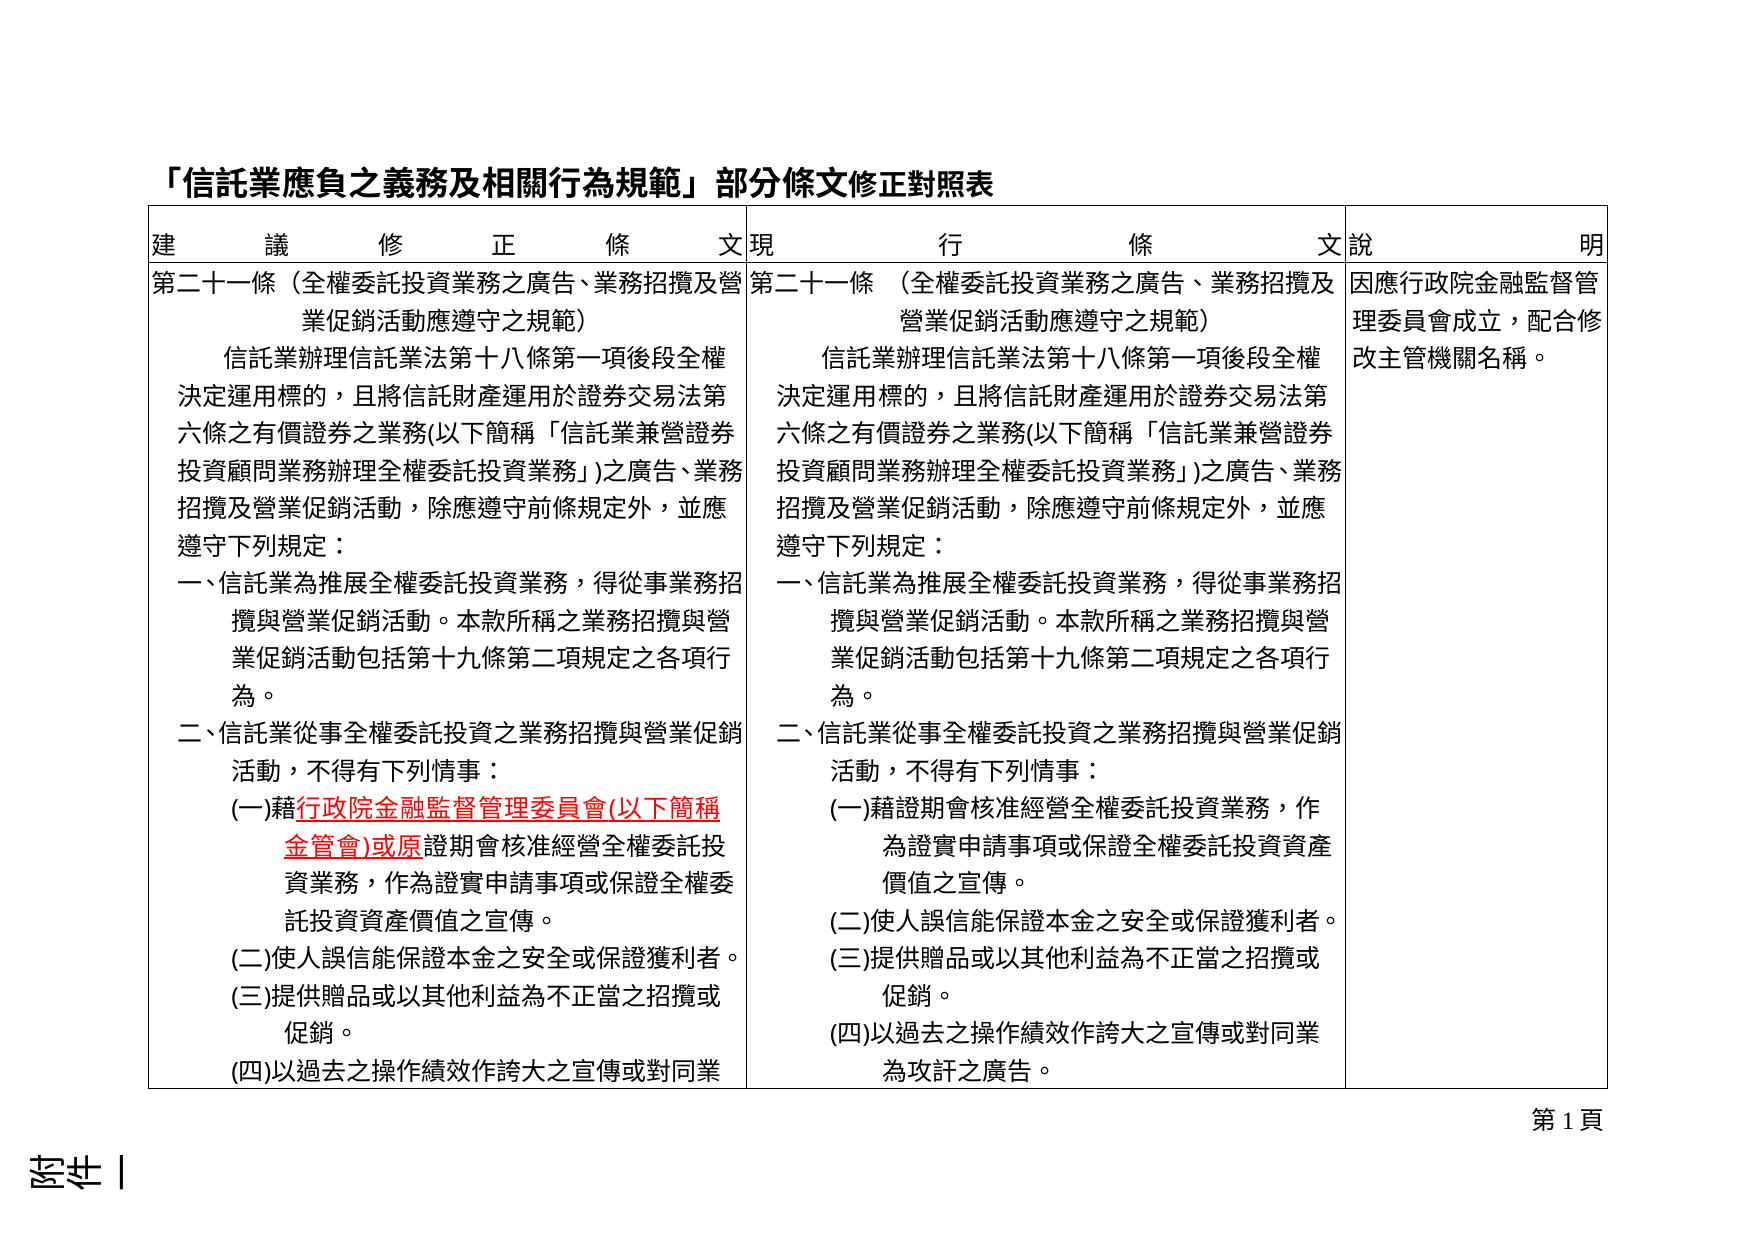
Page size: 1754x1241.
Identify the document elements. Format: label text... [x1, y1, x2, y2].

table_cell 第二十一條（全權委託投資業務之廣告、業務招攬及營業促銷活動應遵守之規範） 信託業辦理信託業法第十八條第一項後段全權決定運用標的，且將信託財產運用於證券交易法第六條之有價證券之業務(以下簡稱「信託業兼營證券投資顧問業務辦理全權委託投資業務」)之廣告、業務招攬及營業促銷活動，除應遵守前條規定外，並應遵守下列規定： 一、信託業為推展全權委託投資業務，得從事業務招攬與營業促銷活動。本款所稱之業務招攬與營業促銷活動包括第十九條第二項規定之各項行為。 二、信託業從事全權委託投資之業務招攬與營業促銷活動，不得有下列情事： (一)藉行政院金融監督管理委員會(以下簡稱金管會)或原證期會核准經營全權委託投資業務，作為證實申請事項或保證全權委託投資資產價值之宣傳。 (二)使人誤信能保證本金之安全或保證獲利者。 (三)提供贈品或以其他利益為不正當之招攬或促銷。 (四)以過去之操作績效作誇大之宣傳或對同業 [149, 263, 746, 1088]
table_header 現行條文 [747, 206, 1345, 262]
table_cell 因應行政院金融監督管理委員會成立，配合修改主管機關名稱。 [1346, 263, 1607, 1088]
table_header 說明 [1346, 206, 1607, 262]
text 「信託業應負之義務及相關行為規範」部分條文修正對照表 [149, 157, 1604, 205]
table_cell 第二十一條 （全權委託投資業務之廣告、業務招攬及營業促銷活動應遵守之規範） 信託業辦理信託業法第十八條第一項後段全權決定運用標的，且將信託財產運用於證券交易法第六條之有價證券之業務(以下簡稱「信託業兼營證券投資顧問業務辦理全權委託投資業務」)之廣告、業務招攬及營業促銷活動，除應遵守前條規定外，並應遵守下列規定： 一、信託業為推展全權委託投資業務，得從事業務招攬與營業促銷活動。本款所稱之業務招攬與營業促銷活動包括第十九條第二項規定之各項行為。 二、信託業從事全權委託投資之業務招攬與營業促銷活動，不得有下列情事： (一)藉證期會核准經營全權委託投資業務，作為證實申請事項或保證全權委託投資資產價值之宣傳。 (二)使人誤信能保證本金之安全或保證獲利者。 (三)提供贈品或以其他利益為不正當之招攬或促銷。 (四)以過去之操作績效作誇大之宣傳或對同業為攻訐之廣告。 [747, 263, 1345, 1088]
table_header 建議修正條文 [149, 206, 746, 262]
